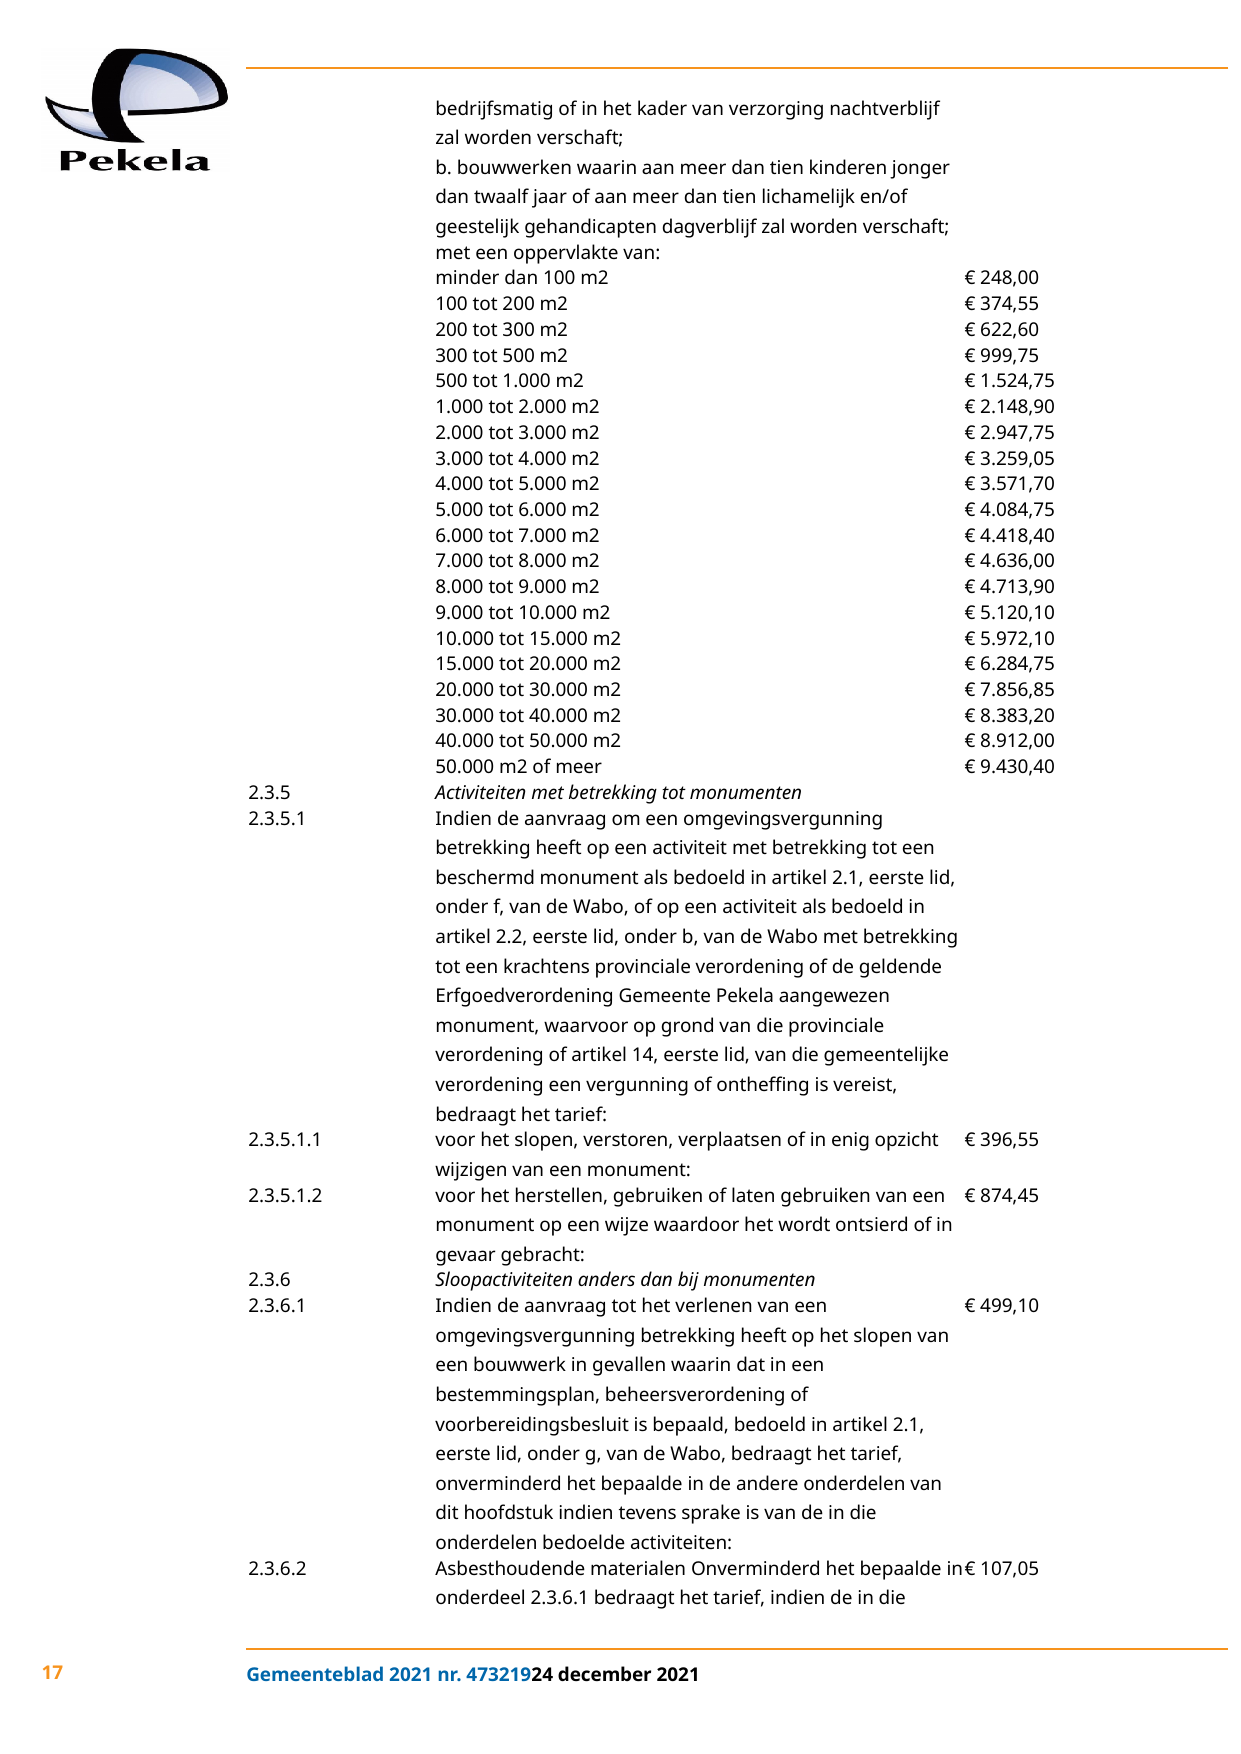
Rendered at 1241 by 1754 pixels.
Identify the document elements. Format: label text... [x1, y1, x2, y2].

table_cell [248, 625, 435, 651]
table_cell € 9.430,40 [964, 754, 1152, 779]
table_cell € 8.912,00 [964, 728, 1152, 753]
table_cell € 874,45 [964, 1182, 1152, 1267]
table_cell € 2.148,90 [964, 393, 1152, 419]
table_cell 7.000 tot 8.000 m2 [435, 548, 964, 573]
table_cell € 999,75 [964, 342, 1152, 367]
table_cell € 5.120,10 [964, 599, 1152, 625]
table_cell minder dan 100 m2 [435, 265, 964, 290]
table_cell € 4.636,00 [964, 548, 1152, 573]
table_cell [964, 95, 1152, 239]
table_cell € 374,55 [964, 290, 1152, 316]
table_cell € 396,55 [964, 1126, 1152, 1182]
table_cell 100 tot 200 m2 [435, 290, 964, 316]
table_cell € 1.524,75 [964, 368, 1152, 393]
table_cell 300 tot 500 m2 [435, 342, 964, 367]
table_cell € 622,60 [964, 316, 1152, 342]
table_cell Indien de aanvraag tot het verlenen van een omgevingsvergunning betrekking heeft op het slopen van een bouwwerk in gevallen waarin dat in een bestemmingsplan, beheersverordening of voorbereidingsbesluit is bepaald, bedoeld in artikel 2.1, eerste lid, onder g, van de Wabo, bedraagt het tarief, onverminderd het bepaalde in de andere onderdelen van dit hoofdstuk indien tevens sprake is van de in die onderdelen bedoelde activiteiten: [435, 1293, 964, 1555]
table_cell 2.3.6.1 [248, 1293, 435, 1555]
table_cell Sloopactiviteiten anders dan bij monumenten [435, 1267, 964, 1292]
table_cell [248, 393, 435, 419]
table_cell [248, 316, 435, 342]
table_cell 2.3.5.1 [248, 805, 435, 1126]
table_cell [964, 805, 1152, 1126]
table_cell [248, 419, 435, 445]
table_cell 2.3.5.1.1 [248, 1126, 435, 1182]
table_cell 9.000 tot 10.000 m2 [435, 599, 964, 625]
table_cell voor het herstellen, gebruiken of laten gebruiken van een monument op een wijze waardoor het wordt ontsierd of in gevaar gebracht: [435, 1182, 964, 1267]
table_cell [248, 728, 435, 753]
table_cell 2.000 tot 3.000 m2 [435, 419, 964, 445]
table_cell [248, 522, 435, 548]
table_cell € 499,10 [964, 1293, 1152, 1555]
table_cell € 4.084,75 [964, 496, 1152, 522]
table_cell [248, 470, 435, 496]
table_cell 5.000 tot 6.000 m2 [435, 496, 964, 522]
table_cell € 107,05 [964, 1555, 1152, 1610]
table_cell 8.000 tot 9.000 m2 [435, 573, 964, 599]
table_cell € 248,00 [964, 265, 1152, 290]
table_cell [964, 779, 1152, 805]
table_cell [248, 599, 435, 625]
table_cell [248, 445, 435, 470]
table_cell [248, 548, 435, 573]
table_cell 30.000 tot 40.000 m2 [435, 702, 964, 728]
table_cell € 8.383,20 [964, 702, 1152, 728]
table_cell 10.000 tot 15.000 m2 [435, 625, 964, 651]
table_cell € 5.972,10 [964, 625, 1152, 651]
table_cell 6.000 tot 7.000 m2 [435, 522, 964, 548]
table_cell 500 tot 1.000 m2 [435, 368, 964, 393]
table_cell € 4.418,40 [964, 522, 1152, 548]
table_cell [248, 676, 435, 702]
table_cell 2.3.5.1.2 [248, 1182, 435, 1267]
picture [41, 47, 231, 172]
table_cell [248, 239, 435, 264]
table_cell voor het slopen, verstoren, verplaatsen of in enig opzicht wijzigen van een monument: [435, 1126, 964, 1182]
table_cell € 7.856,85 [964, 676, 1152, 702]
table_cell 15.000 tot 20.000 m2 [435, 651, 964, 676]
table_cell [248, 265, 435, 290]
table_cell 40.000 tot 50.000 m2 [435, 728, 964, 753]
table_cell met een oppervlakte van: [435, 239, 964, 264]
table_cell [248, 342, 435, 367]
table_cell [248, 290, 435, 316]
table_cell 4.000 tot 5.000 m2 [435, 470, 964, 496]
table_cell [248, 573, 435, 599]
table_cell 20.000 tot 30.000 m2 [435, 676, 964, 702]
table_cell 3.000 tot 4.000 m2 [435, 445, 964, 470]
table_cell [248, 754, 435, 779]
table_cell [248, 368, 435, 393]
table_cell Asbesthoudende materialen Onverminderd het bepaalde in onderdeel 2.3.6.1 bedraagt het tarief, indien de in die [435, 1555, 964, 1610]
table_cell € 3.571,70 [964, 470, 1152, 496]
table_cell [248, 651, 435, 676]
table_cell € 2.947,75 [964, 419, 1152, 445]
table_cell Activiteiten met betrekking tot monumenten [435, 779, 964, 805]
table_cell bedrijfsmatig of in het kader van verzorging nachtverblijf zal worden verschaft; b. bouwwerken waarin aan meer dan tien kinderen jonger dan twaalf jaar of aan meer dan tien lichamelijk en/of geestelijk gehandicapten dagverblijf zal worden verschaft; [435, 95, 964, 239]
table_cell [248, 95, 435, 239]
table_cell 50.000 m2 of meer [435, 754, 964, 779]
table_cell 2.3.6.2 [248, 1555, 435, 1610]
table_cell [964, 1267, 1152, 1292]
table_cell [248, 496, 435, 522]
table_cell Indien de aanvraag om een omgevingsvergunning betrekking heeft op een activiteit met betrekking tot een beschermd monument als bedoeld in artikel 2.1, eerste lid, onder f, van de Wabo, of op een activiteit als bedoeld in artikel 2.2, eerste lid, onder b, van de Wabo met betrekking tot een krachtens provinciale verordening of de geldende Erfgoedverordening Gemeente Pekela aangewezen monument, waarvoor op grond van die provinciale verordening of artikel 14, eerste lid, van die gemeentelijke verordening een vergunning of ontheffing is vereist, bedraagt het tarief: [435, 805, 964, 1126]
table_cell [248, 702, 435, 728]
table_cell [964, 239, 1152, 264]
table_cell € 3.259,05 [964, 445, 1152, 470]
table_cell 2.3.6 [248, 1267, 435, 1292]
table_cell 1.000 tot 2.000 m2 [435, 393, 964, 419]
table_cell € 4.713,90 [964, 573, 1152, 599]
table_cell 2.3.5 [248, 779, 435, 805]
table_cell 200 tot 300 m2 [435, 316, 964, 342]
table_cell € 6.284,75 [964, 651, 1152, 676]
